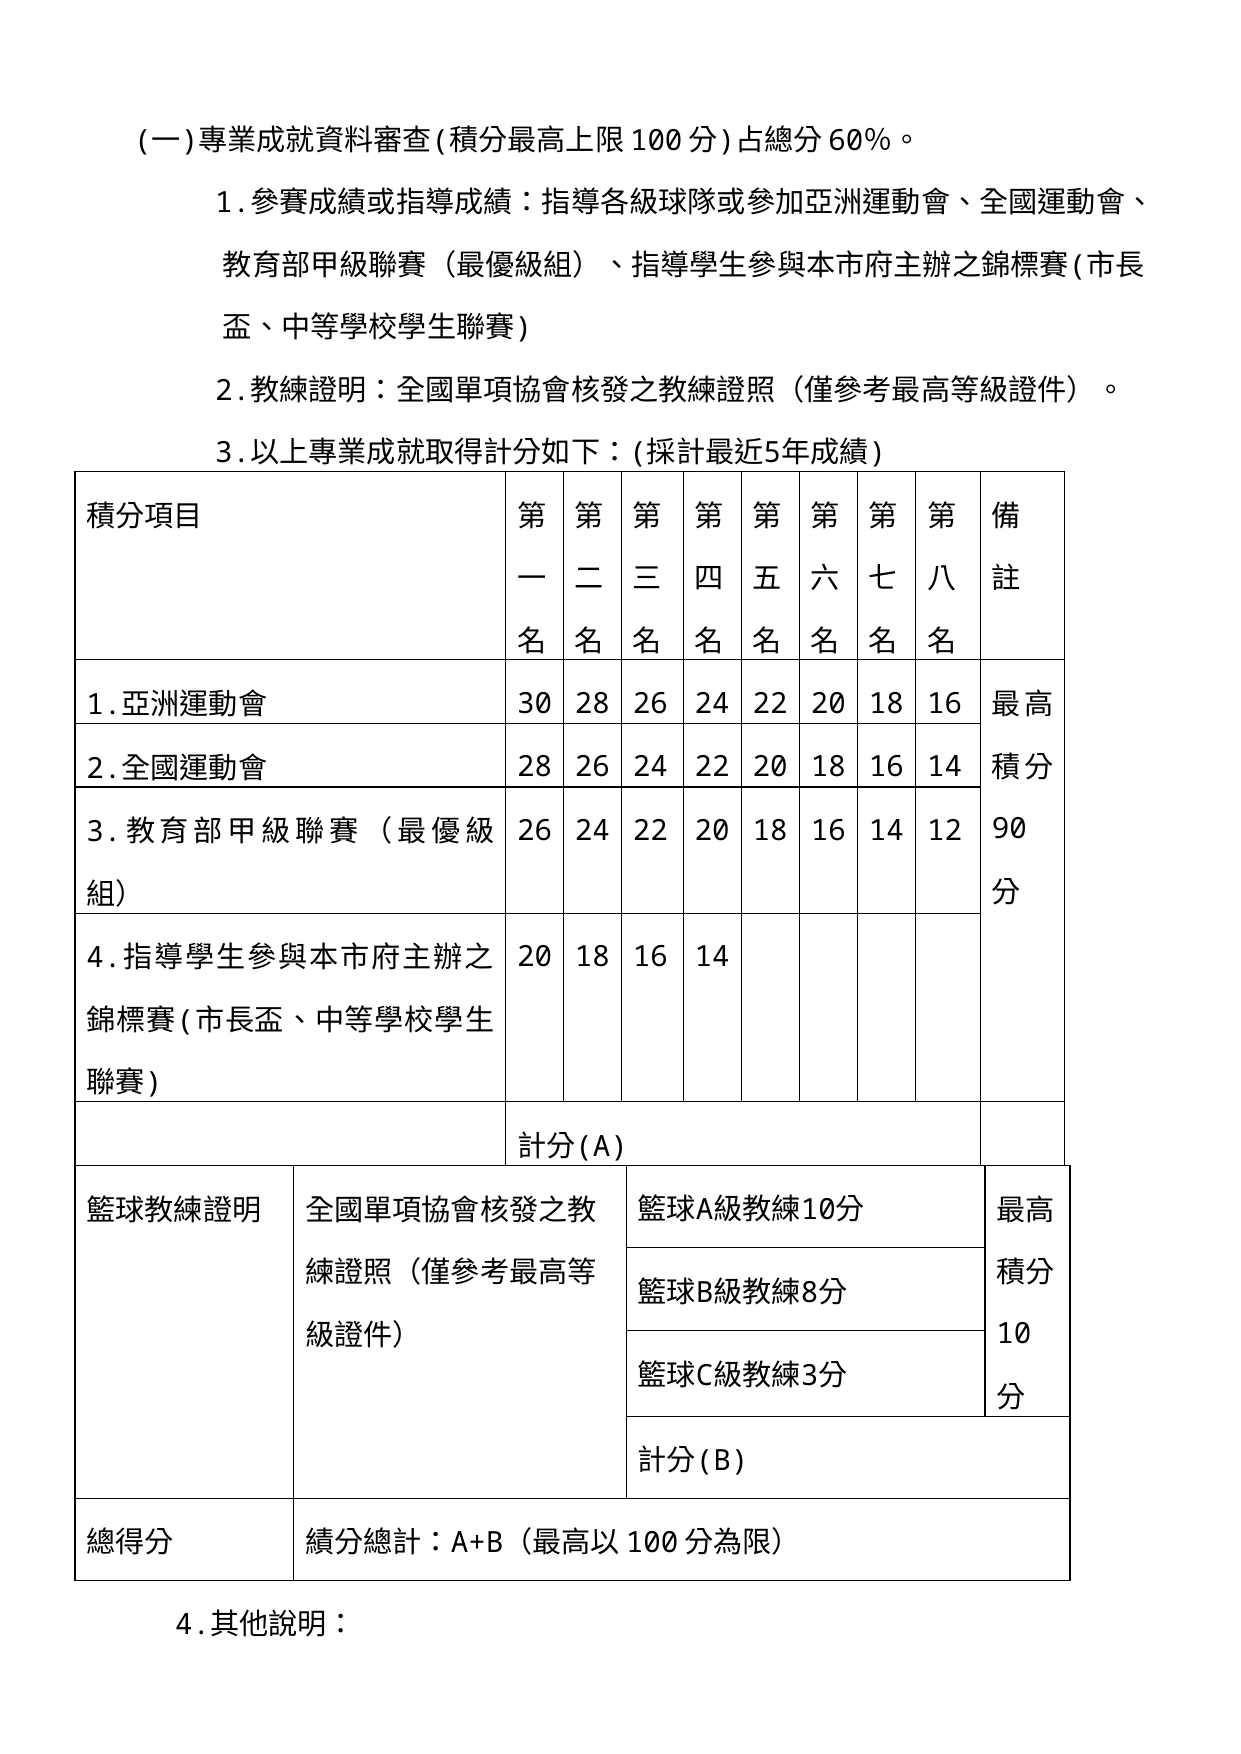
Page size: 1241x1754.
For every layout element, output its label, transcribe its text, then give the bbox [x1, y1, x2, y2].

table_header 第八名 [916, 472, 980, 659]
text 2.教練證明：全國單項協會核發之教練證照（僅參考最高等級證件）。 [75, 346, 1165, 408]
table_cell [1065, 913, 1070, 1101]
table_cell 24 [622, 724, 683, 786]
table_cell 最高積分10分 [986, 1166, 1069, 1416]
table_cell [1065, 1101, 1070, 1164]
table_cell 14 [858, 788, 915, 912]
table_cell [858, 914, 915, 1101]
table_cell 18 [800, 724, 857, 786]
table_cell 16 [916, 660, 980, 723]
table_cell 籃球B級教練8分 [627, 1248, 984, 1330]
table_cell 總得分 [76, 1499, 293, 1579]
table_cell [1065, 723, 1070, 786]
table_header 第二名 [564, 472, 621, 659]
table_cell 3.教育部甲級聯賽（最優級組） [76, 788, 505, 912]
text 3.以上專業成就取得計分如下：(採計最近5年成績) [75, 408, 1165, 471]
table_cell 16 [858, 724, 915, 786]
table_cell [981, 1102, 1064, 1164]
table_header 第七名 [858, 472, 915, 659]
table_cell 26 [506, 788, 563, 912]
table_cell [800, 914, 857, 1101]
table_cell 1.亞洲運動會 [76, 660, 505, 723]
table_cell [1065, 786, 1070, 912]
table_cell 22 [622, 788, 683, 912]
table_cell 績分總計：A+B（最高以100分為限） [294, 1499, 1069, 1579]
table_cell 14 [684, 914, 741, 1101]
table_header 第一名 [506, 472, 563, 659]
table_cell 22 [742, 660, 799, 723]
table_cell 28 [506, 724, 563, 786]
table_cell 18 [858, 660, 915, 723]
table_header 第四名 [684, 472, 741, 659]
text 4.其他說明： [75, 1581, 1165, 1643]
table_cell 24 [564, 788, 621, 912]
table_header 積分項目 [76, 472, 505, 659]
table_cell 最高積分90分 [981, 660, 1064, 1101]
table_cell 26 [622, 660, 683, 723]
table_cell 2.全國運動會 [76, 724, 505, 786]
text 1.參賽成績或指導成績：指導各級球隊或參加亞洲運動會、全國運動會、教育部甲級聯賽（最優級組）、指導學生參與本市府主辦之錦標賽(市長盃、中等學校學生聯賽) [75, 158, 1165, 346]
table_cell 24 [684, 660, 741, 723]
table_cell 26 [564, 724, 621, 786]
table_cell 籃球教練證明 [76, 1166, 293, 1497]
table_header 第六名 [800, 472, 857, 659]
table_cell 20 [684, 788, 741, 912]
table_header 第三名 [622, 472, 683, 659]
table_cell [916, 914, 980, 1101]
table_cell 4.指導學生參與本市府主辦之錦標賽(市長盃、中等學校學生聯賽) [76, 914, 505, 1101]
text (一)專業成就資料審查(積分最高上限100分)占總分60％。 [75, 96, 1165, 158]
table_cell 全國單項協會核發之教練證照（僅參考最高等級證件） [294, 1166, 626, 1497]
table_cell 18 [564, 914, 621, 1101]
table_cell 20 [742, 724, 799, 786]
table_cell 28 [564, 660, 621, 723]
table_cell [742, 914, 799, 1101]
table_cell 12 [916, 788, 980, 912]
table_cell 籃球C級教練3分 [627, 1331, 984, 1416]
table_header 第五名 [742, 472, 799, 659]
table_cell 16 [622, 914, 683, 1101]
table_cell 22 [684, 724, 741, 786]
table_cell [76, 1102, 505, 1164]
table_cell 20 [800, 660, 857, 723]
table_cell 20 [506, 914, 563, 1101]
table_cell 30 [506, 660, 563, 723]
table_cell 籃球A級教練10分 [627, 1166, 984, 1247]
table_cell 計分(A) [506, 1102, 980, 1164]
table_cell 計分(B) [627, 1417, 1069, 1497]
table_cell 16 [800, 788, 857, 912]
table_cell 14 [916, 724, 980, 786]
table_header 備 註 [981, 472, 1064, 659]
table_cell 18 [742, 788, 799, 912]
table_header [1065, 471, 1070, 659]
table_cell [1065, 659, 1070, 723]
